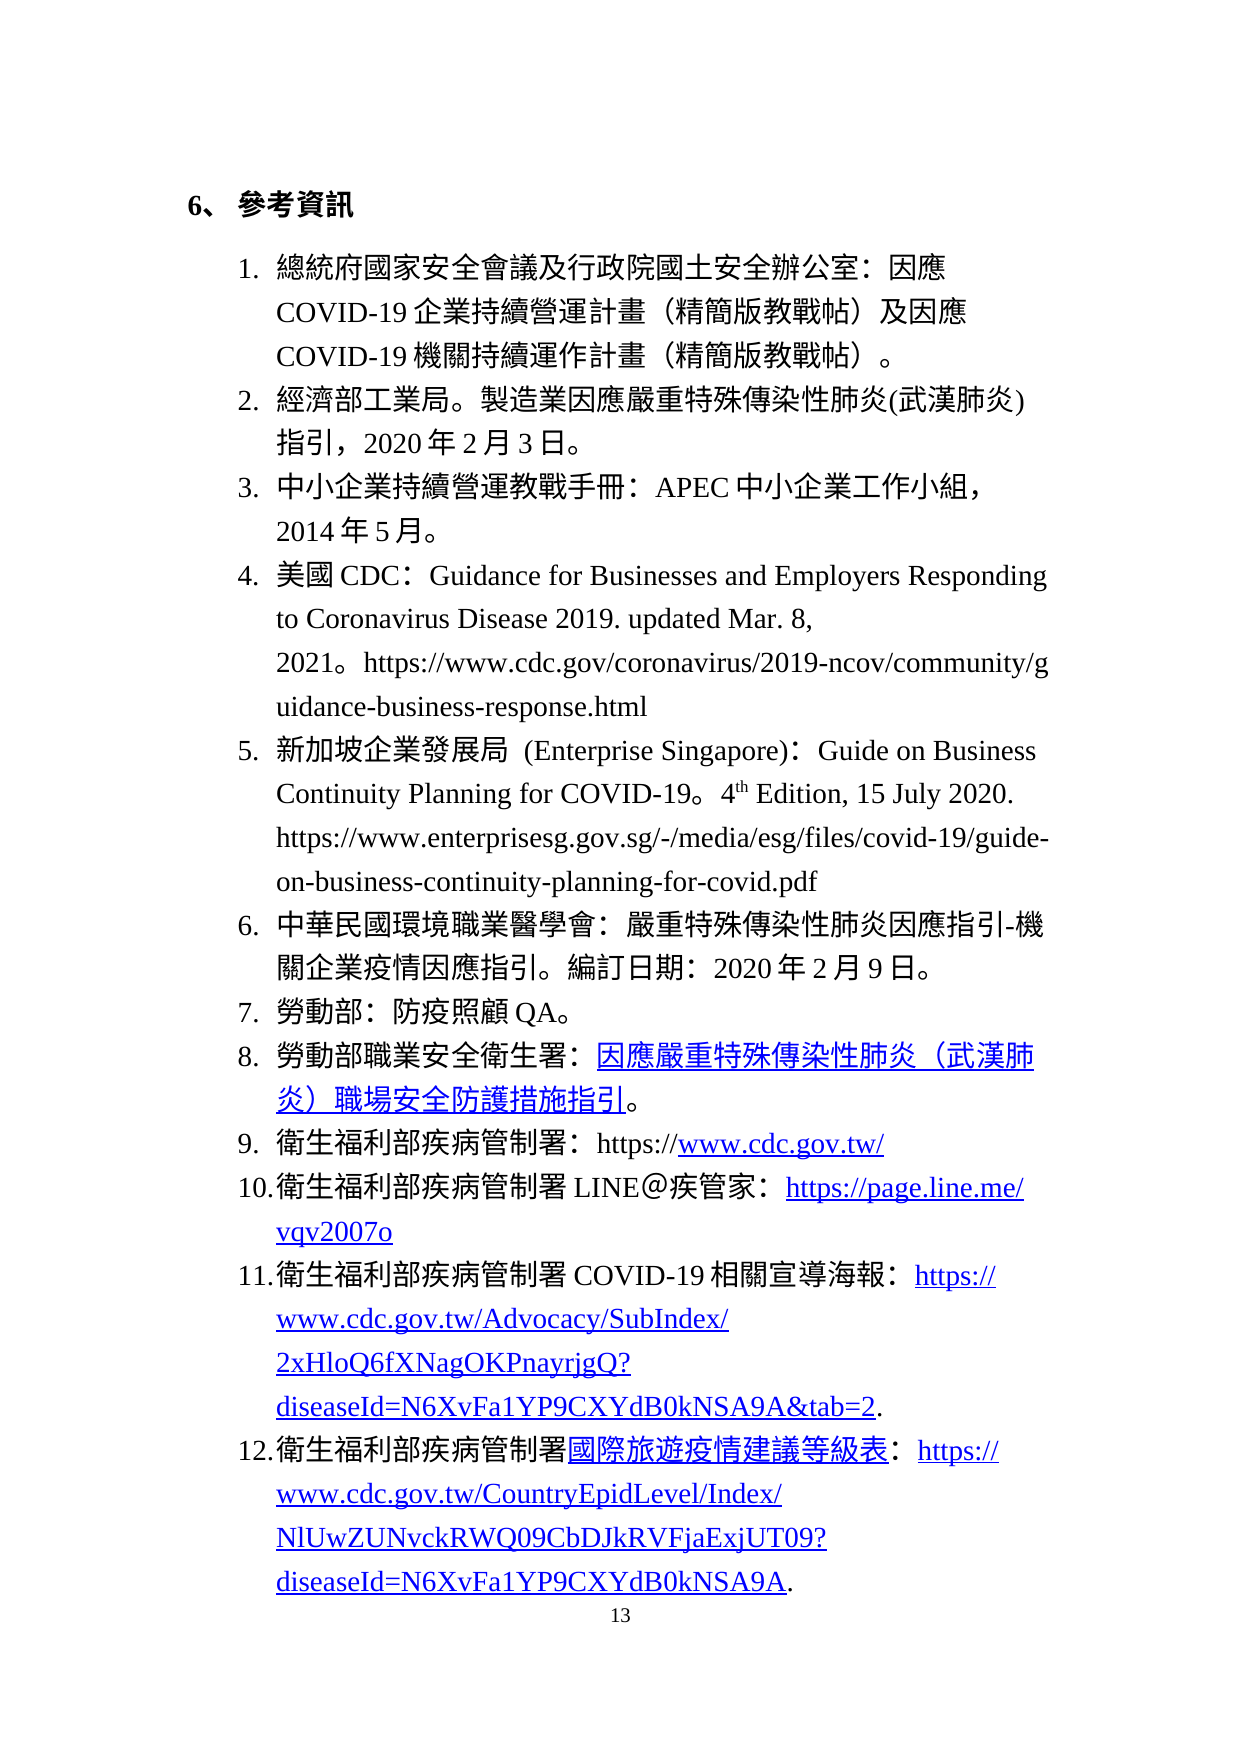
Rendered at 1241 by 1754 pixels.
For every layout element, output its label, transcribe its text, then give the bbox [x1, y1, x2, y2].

list 參考資訊 [187, 175, 1053, 225]
list 美國CDC：Guidance for Businesses and Employers Responding to Coronavirus Disease 2019. updated Mar. 8, 2021。https://www.cdc.gov/coronavirus/2019-ncov/community/guidance-business-response.html [237, 550, 1053, 725]
list 新加坡企業發展局 (Enterprise Singapore)：Guide on Business Continuity Planning for COVID-19。4th Edition, 15 July 2020. https://www.enterprisesg.gov.sg/-/media/esg/files/covid-19/guide-on-business-continuity-planning-for-covid.pdf [237, 725, 1053, 900]
list 總統府國家安全會議及行政院國土安全辦公室：因應COVID-19企業持續營運計畫（精簡版教戰帖）及因應COVID-19機關持續運作計畫（精簡版教戰帖）。 [237, 244, 1053, 375]
list 衛生福利部疾病管制署國際旅遊疫情建議等級表：https://www.cdc.gov.tw/CountryEpidLevel/Index/NlUwZUNvckRWQ09CbDJkRVFjaExjUT09?diseaseId=N6XvFa1YP9CXYdB0kNSA9A. [237, 1425, 1053, 1600]
list 衛生福利部疾病管制署COVID-19相關宣導海報：https://www.cdc.gov.tw/Advocacy/SubIndex/2xHloQ6fXNagOKPnayrjgQ?diseaseId=N6XvFa1YP9CXYdB0kNSA9A&tab=2. [237, 1250, 1053, 1425]
list 勞動部職業安全衛生署：因應嚴重特殊傳染性肺炎（武漢肺炎）職場安全防護措施指引。 [237, 1031, 1053, 1119]
list 衛生福利部疾病管制署LINE＠疾管家：https://page.line.me/vqv2007o [237, 1162, 1053, 1250]
list 中華民國環境職業醫學會：嚴重特殊傳染性肺炎因應指引-機關企業疫情因應指引。編訂日期：2020年2月9日。 [237, 900, 1053, 987]
list 經濟部工業局。製造業因應嚴重特殊傳染性肺炎(武漢肺炎)指引，2020年2月3日。 [237, 375, 1053, 462]
list 勞動部：防疫照顧QA。 [237, 987, 1053, 1031]
list 中小企業持續營運教戰手冊：APEC中小企業工作小組，2014年5月。 [237, 462, 1053, 550]
list 衛生福利部疾病管制署：https://www.cdc.gov.tw/ [237, 1119, 1053, 1162]
